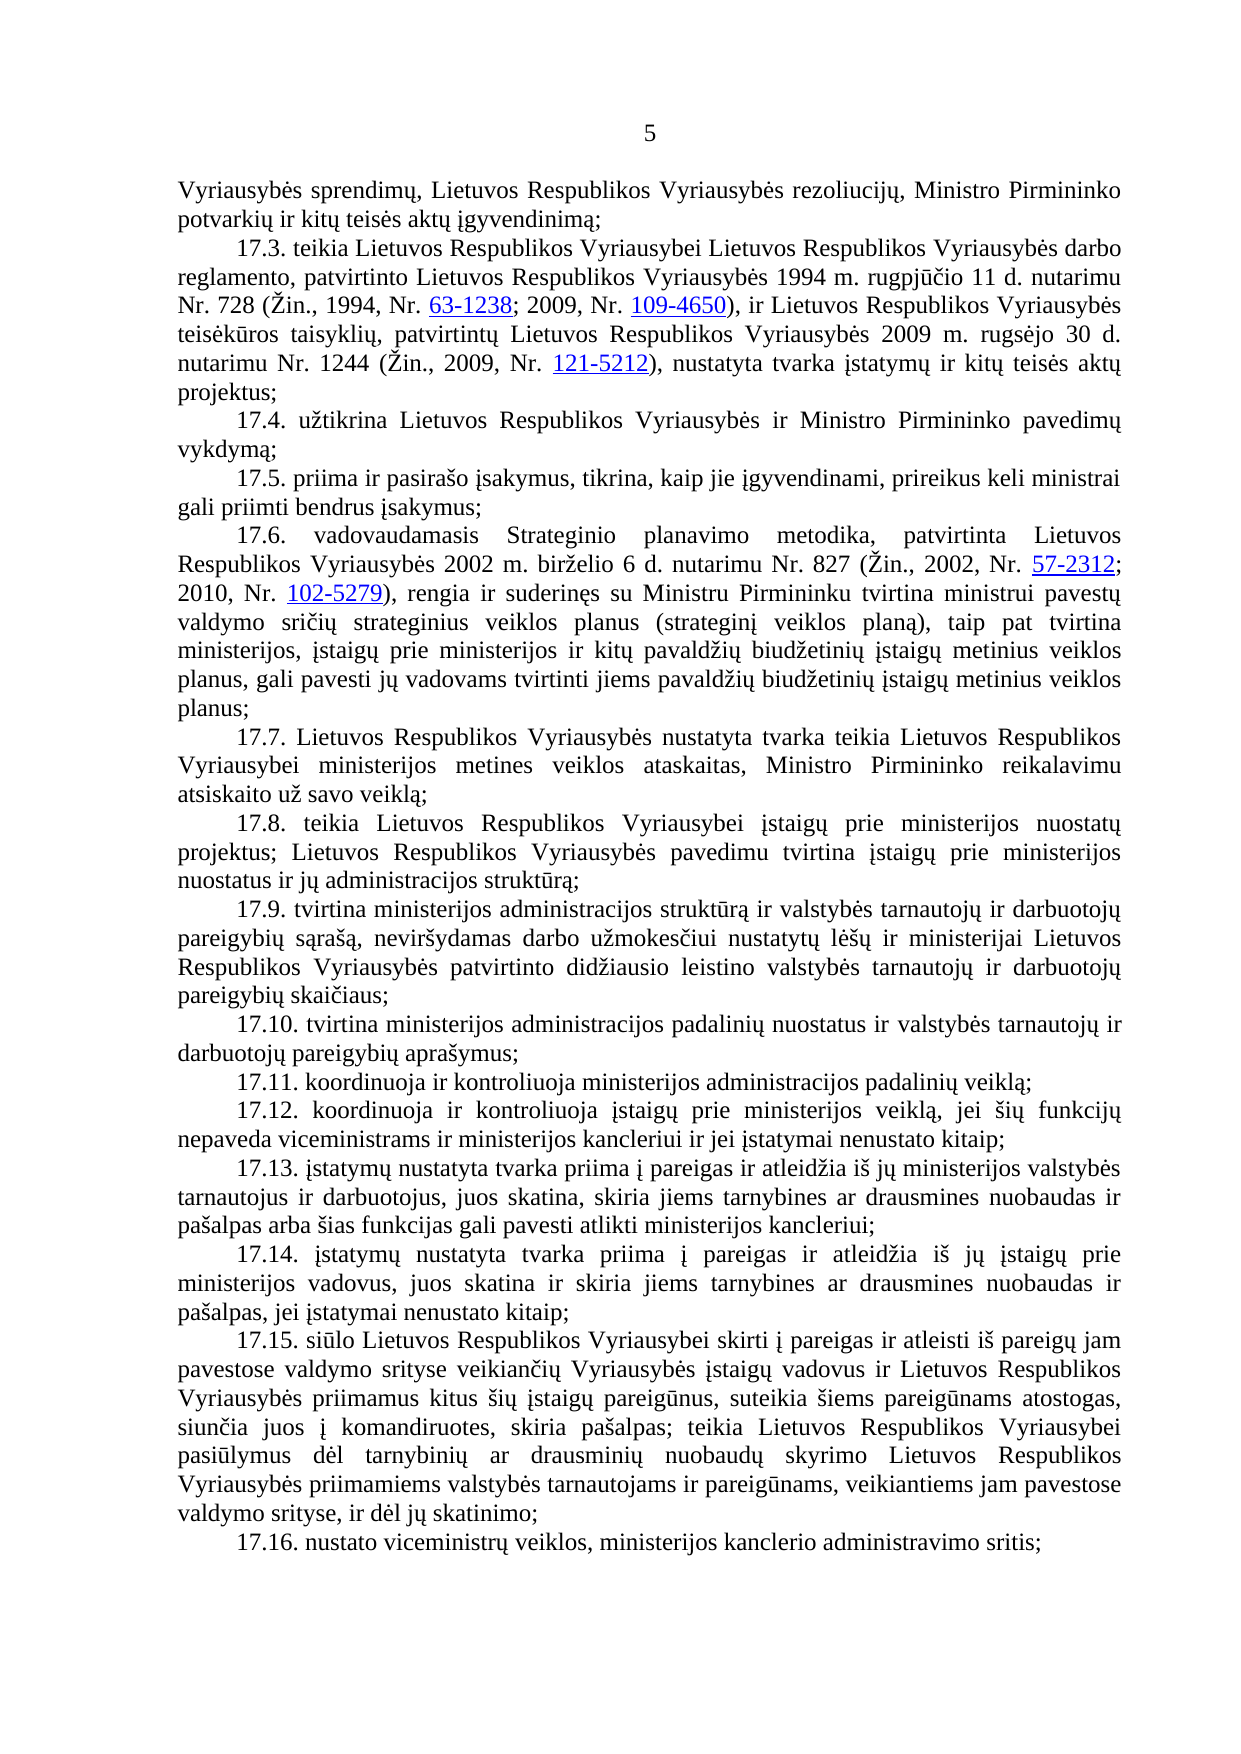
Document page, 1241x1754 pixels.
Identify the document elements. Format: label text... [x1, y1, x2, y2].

text 17.3. teikia Lietuvos Respublikos Vyriausybei Lietuvos Respublikos Vyriausybės darbo reglamento, patvirtinto Lietuvos Respublikos Vyriausybės 1994 m. rugpjūčio 11 d. nutarimu Nr. 728 (Žin., 1994, Nr. 63-1238; 2009, Nr. 109-4650), ir Lietuvos Respublikos Vyriausybės teisėkūros taisyklių, patvirtintų Lietuvos Respublikos Vyriausybės 2009 m. rugsėjo 30 d. nutarimu Nr. 1244 (Žin., 2009, Nr. 121-5212), nustatyta tvarka įstatymų ir kitų teisės aktų projektus; [177, 233, 1122, 406]
text 17.13. įstatymų nustatyta tvarka priima į pareigas ir atleidžia iš jų ministerijos valstybės tarnautojus ir darbuotojus, juos skatina, skiria jiems tarnybines ar drausmines nuobaudas ir pašalpas arba šias funkcijas gali pavesti atlikti ministerijos kancleriui; [177, 1153, 1122, 1239]
text 17.5. priima ir pasirašo įsakymus, tikrina, kaip jie įgyvendinami, prireikus keli ministrai gali priimti bendrus įsakymus; [177, 463, 1122, 521]
text 17.14. įstatymų nustatyta tvarka priima į pareigas ir atleidžia iš jų įstaigų prie ministerijos vadovus, juos skatina ir skiria jiems tarnybines ar drausmines nuobaudas ir pašalpas, jei įstatymai nenustato kitaip; [177, 1239, 1122, 1326]
text 17.7. Lietuvos Respublikos Vyriausybės nustatyta tvarka teikia Lietuvos Respublikos Vyriausybei ministerijos metines veiklos ataskaitas, Ministro Pirmininko reikalavimu atsiskaito už savo veiklą; [177, 722, 1122, 808]
text Vyriausybės sprendimų, Lietuvos Respublikos Vyriausybės rezoliucijų, Ministro Pirmininko potvarkių ir kitų teisės aktų įgyvendinimą; [177, 176, 1122, 233]
text 17.15. siūlo Lietuvos Respublikos Vyriausybei skirti į pareigas ir atleisti iš pareigų jam pavestose valdymo srityse veikiančių Vyriausybės įstaigų vadovus ir Lietuvos Respublikos Vyriausybės priimamus kitus šių įstaigų pareigūnus, suteikia šiems pareigūnams atostogas, siunčia juos į komandiruotes, skiria pašalpas; teikia Lietuvos Respublikos Vyriausybei pasiūlymus dėl tarnybinių ar drausminių nuobaudų skyrimo Lietuvos Respublikos Vyriausybės priimamiems valstybės tarnautojams ir pareigūnams, veikiantiems jam pavestose valdymo srityse, ir dėl jų skatinimo; [177, 1326, 1122, 1527]
text 17.10. tvirtina ministerijos administracijos padalinių nuostatus ir valstybės tarnautojų ir darbuotojų pareigybių aprašymus; [177, 1009, 1122, 1067]
text 17.4. užtikrina Lietuvos Respublikos Vyriausybės ir Ministro Pirmininko pavedimų vykdymą; [177, 406, 1122, 463]
text 17.8. teikia Lietuvos Respublikos Vyriausybei įstaigų prie ministerijos nuostatų projektus; Lietuvos Respublikos Vyriausybės pavedimu tvirtina įstaigų prie ministerijos nuostatus ir jų administracijos struktūrą; [177, 808, 1122, 894]
text 17.16. nustato viceministrų veiklos, ministerijos kanclerio administravimo sritis; [177, 1527, 1122, 1556]
text 17.9. tvirtina ministerijos administracijos struktūrą ir valstybės tarnautojų ir darbuotojų pareigybių sąrašą, neviršydamas darbo užmokesčiui nustatytų lėšų ir ministerijai Lietuvos Respublikos Vyriausybės patvirtinto didžiausio leistino valstybės tarnautojų ir darbuotojų pareigybių skaičiaus; [177, 894, 1122, 1009]
text 17.6. vadovaudamasis Strateginio planavimo metodika, patvirtinta Lietuvos Respublikos Vyriausybės 2002 m. birželio 6 d. nutarimu Nr. 827 (Žin., 2002, Nr. 57-2312; 2010, Nr. 102-5279), rengia ir suderinęs su Ministru Pirmininku tvirtina ministrui pavestų valdymo sričių strateginius veiklos planus (strateginį veiklos planą), taip pat tvirtina ministerijos, įstaigų prie ministerijos ir kitų pavaldžių biudžetinių įstaigų metinius veiklos planus, gali pavesti jų vadovams tvirtinti jiems pavaldžių biudžetinių įstaigų metinius veiklos planus; [177, 521, 1122, 722]
text 17.11. koordinuoja ir kontroliuoja ministerijos administracijos padalinių veiklą; [177, 1067, 1122, 1096]
text 17.12. koordinuoja ir kontroliuoja įstaigų prie ministerijos veiklą, jei šių funkcijų nepaveda viceministrams ir ministerijos kancleriui ir jei įstatymai nenustato kitaip; [177, 1096, 1122, 1153]
